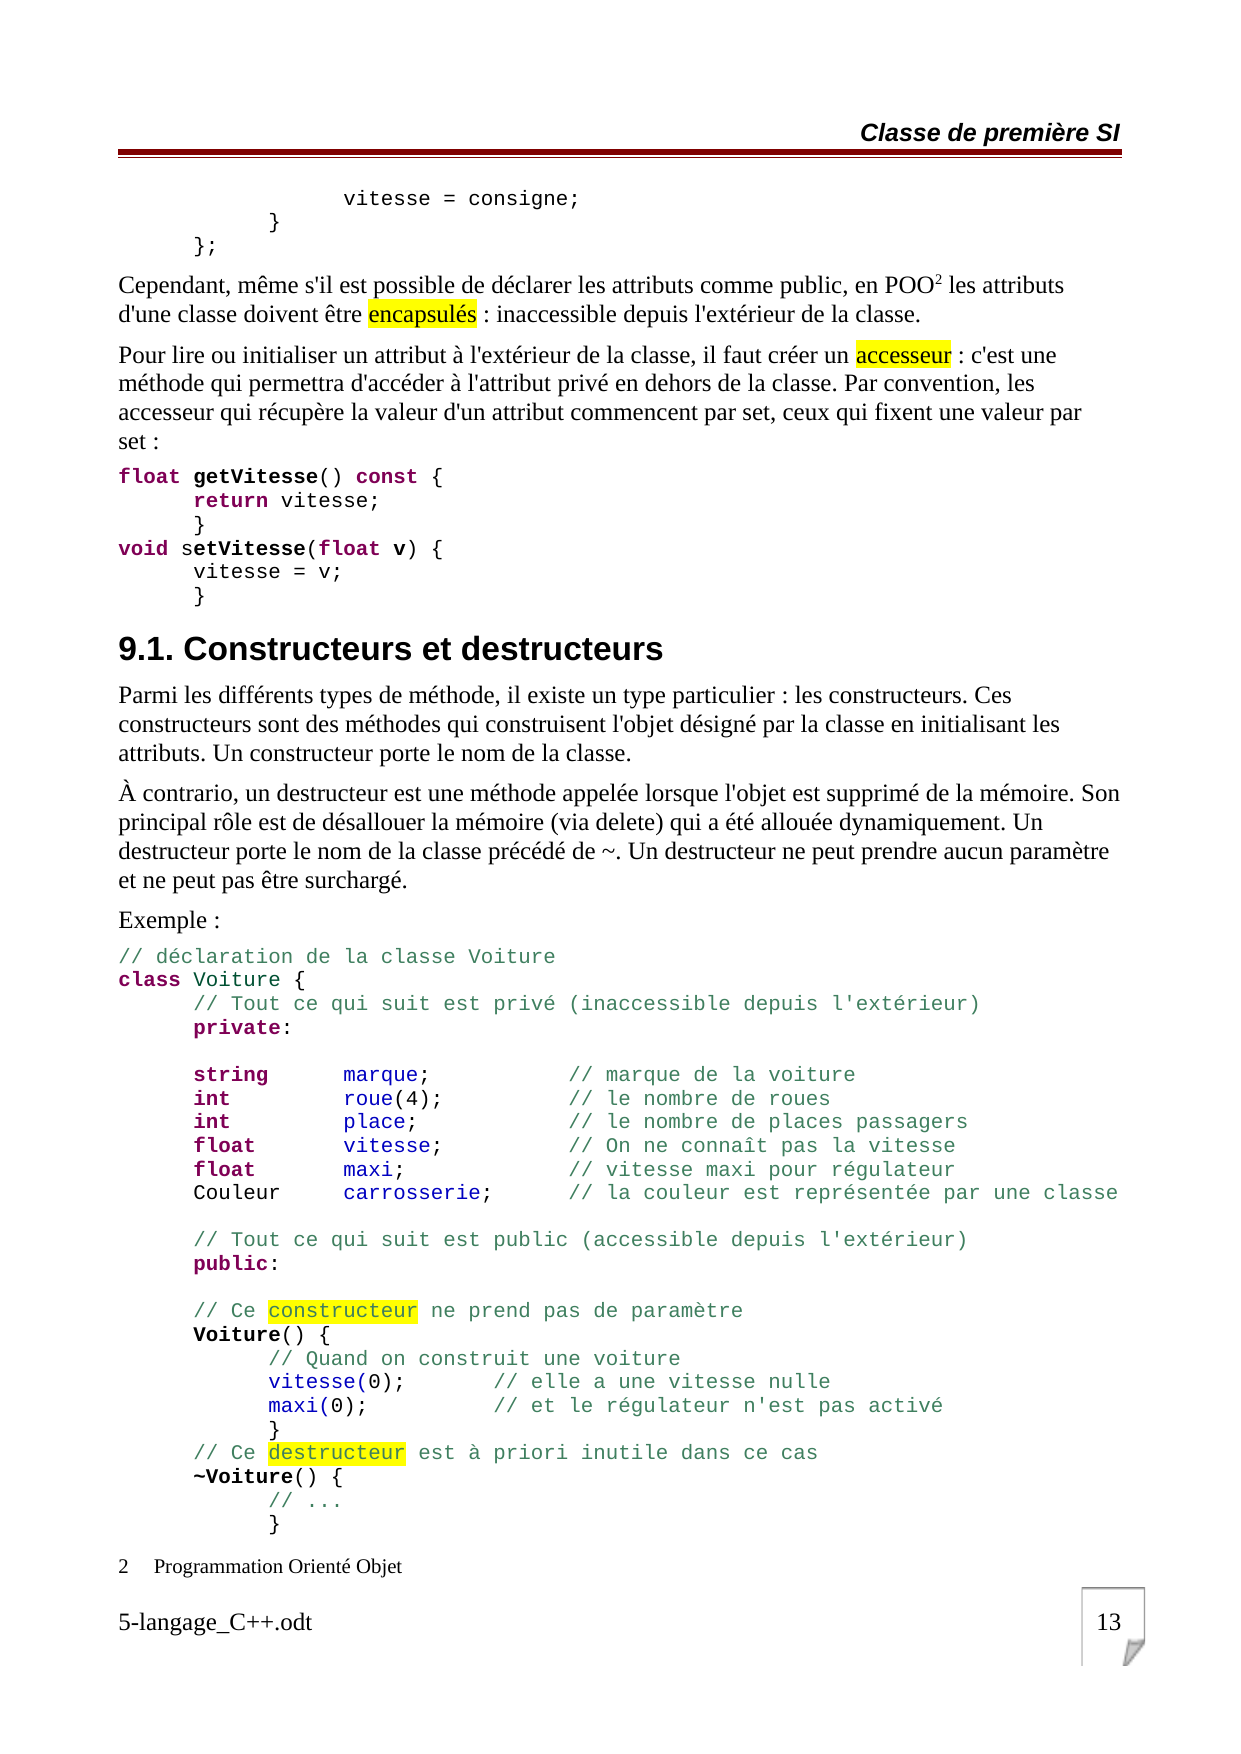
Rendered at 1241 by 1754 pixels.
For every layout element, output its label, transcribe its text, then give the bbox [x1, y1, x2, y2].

text } [118, 585, 1122, 608]
text string marque; // marque de la voiture [118, 1064, 1122, 1088]
text } [118, 514, 1122, 537]
text vitesse = v; [118, 561, 1122, 585]
text vitesse = consigne; [118, 188, 1122, 211]
text Parmi les différents types de méthode, il existe un type particulier : les constructeurs. Ces constructeurs sont des méthodes qui construisent l'objet désigné par la classe en initialisant les attributs. Un constructeur porte le nom de la classe. [118, 680, 1122, 767]
text Cependant, même s'il est possible de déclarer les attributs comme public, en POO les attributs d'une classe doivent être encapsulés : inaccessible depuis l'extérieur de la classe. [118, 271, 1122, 328]
subtitle 9.1. Constructeurs et destructeurs [118, 629, 1122, 668]
text Programmation Orienté Objet [118, 1553, 1122, 1578]
text class Voiture { [118, 969, 1122, 993]
text À contrario, un destructeur est une méthode appelée lorsque l'objet est supprimé de la mémoire. Son principal rôle est de désallouer la mémoire (via delete) qui a été allouée dynamiquement. Un destructeur porte le nom de la classe précédé de ~. Un destructeur ne peut prendre aucun paramètre et ne peut pas être surchargé. [118, 778, 1122, 893]
text ~Voiture() { [118, 1466, 1122, 1489]
text public: [118, 1253, 1122, 1277]
text int roue(4); // le nombre de roues [118, 1088, 1122, 1111]
text float getVitesse() const { [118, 467, 1122, 490]
text } [118, 1513, 1122, 1537]
text float vitesse; // On ne connaît pas la vitesse [118, 1135, 1122, 1158]
text vitesse(0); // elle a une vitesse nulle [118, 1371, 1122, 1395]
text private: [118, 1017, 1122, 1040]
text void setVitesse(float v) { [118, 537, 1122, 561]
text // Tout ce qui suit est privé (inaccessible depuis l'extérieur) [118, 993, 1122, 1017]
text // Ce constructeur ne prend pas de paramètre [118, 1300, 1122, 1324]
text // déclaration de la classe Voiture [118, 946, 1122, 969]
text Voiture() { [118, 1324, 1122, 1348]
text }; [118, 235, 1122, 259]
text } [118, 1419, 1122, 1442]
text Couleur carrosserie; // la couleur est représentée par une classe [118, 1182, 1122, 1206]
text // Quand on construit une voiture [118, 1348, 1122, 1371]
text // ... [118, 1489, 1134, 1513]
text maxi(0); // et le régulateur n'est pas activé [118, 1395, 1122, 1419]
text float maxi; // vitesse maxi pour régulateur [118, 1158, 1122, 1182]
text // Ce destructeur est à priori inutile dans ce cas [118, 1442, 1122, 1466]
text int place; // le nombre de places passagers [118, 1111, 1122, 1135]
text // Tout ce qui suit est public (accessible depuis l'extérieur) [118, 1229, 1122, 1253]
text Exemple : [118, 905, 1122, 934]
text Pour lire ou initialiser un attribut à l'extérieur de la classe, il faut créer un accesseur : c'est une méthode qui permettra d'accéder à l'attribut privé en dehors de la classe. Par convention, les accesseur qui récupère la valeur d'un attribut commencent par set, ceux qui fixent une valeur par set : [118, 340, 1122, 455]
text } [118, 211, 1122, 235]
text return vitesse; [118, 490, 1122, 514]
